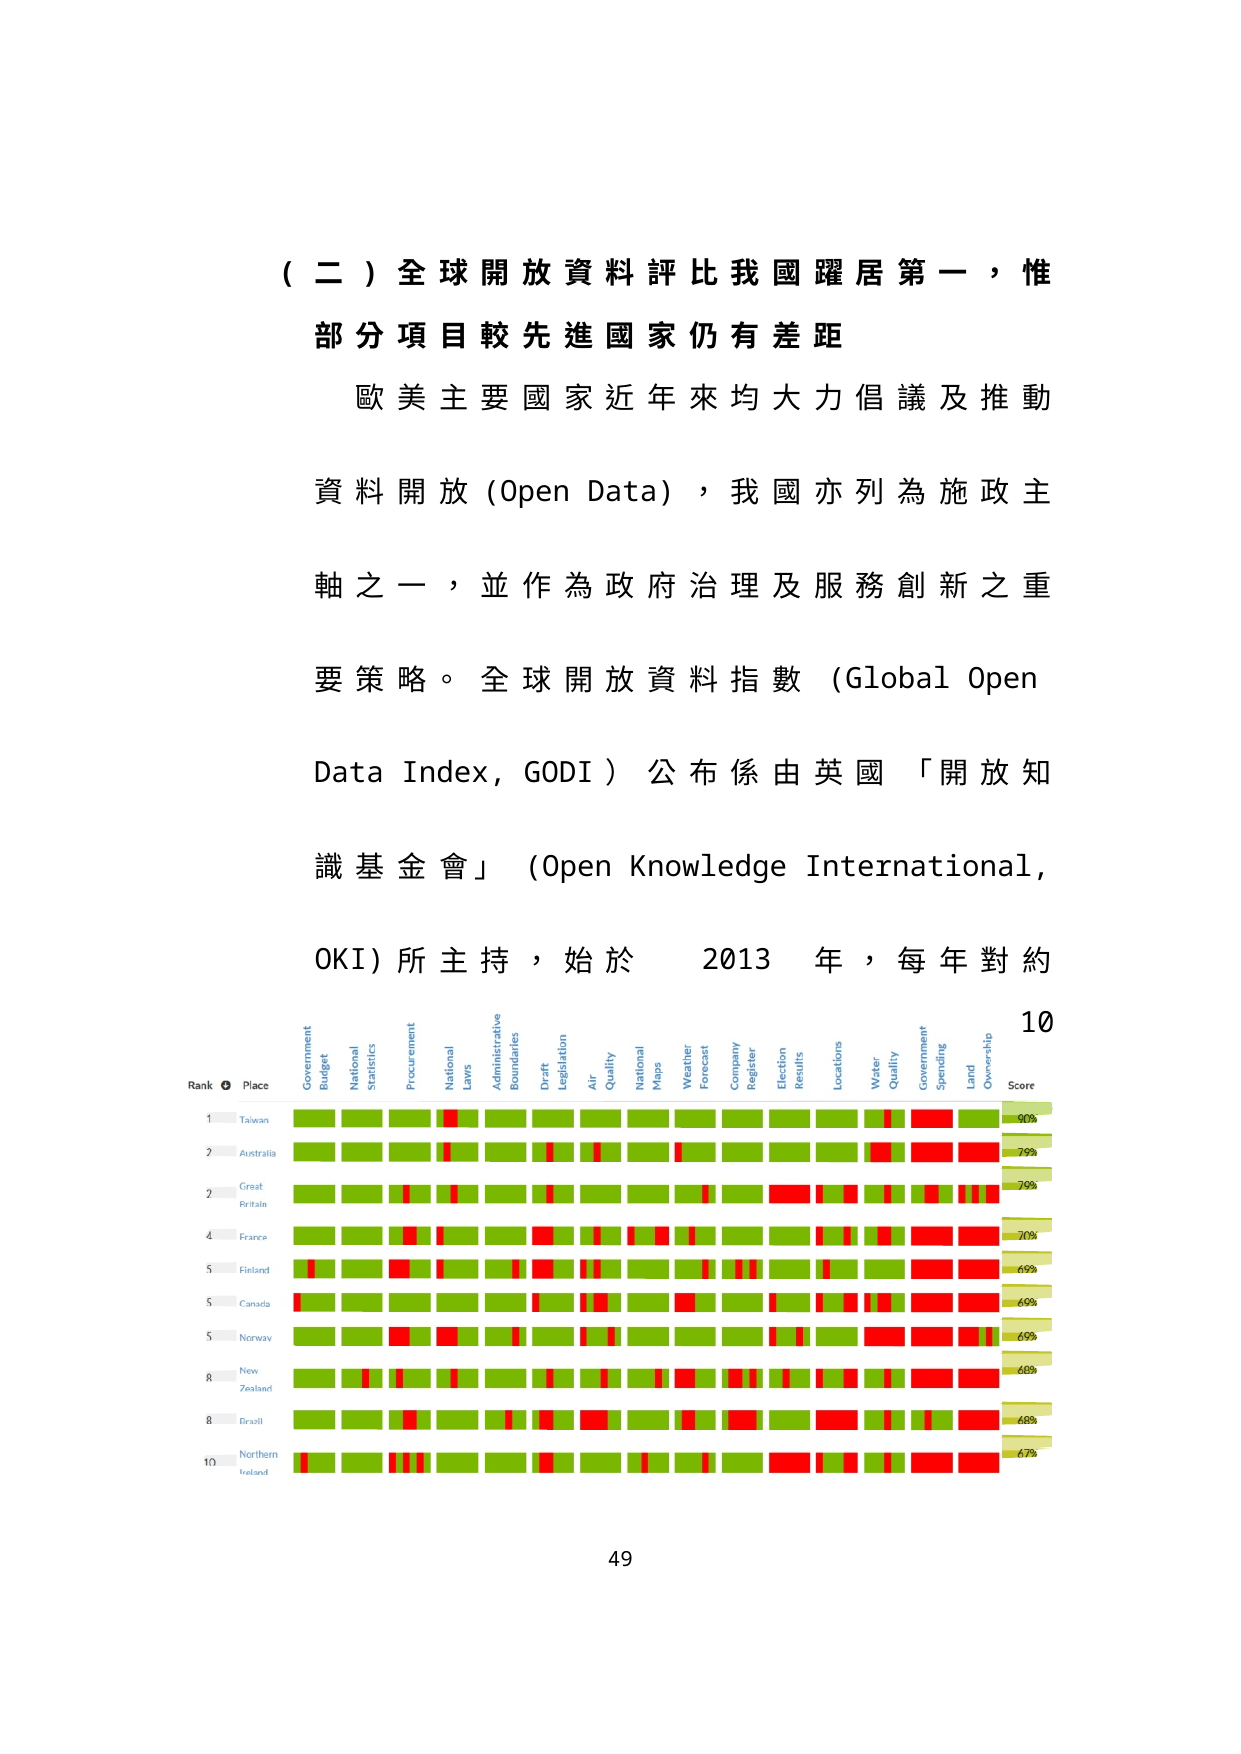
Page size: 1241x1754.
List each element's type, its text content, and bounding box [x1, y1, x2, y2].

text 歐美主要國家近年來均大力倡議及推動資料開放(Open Data)，我國亦列為施政主軸之一，並作為政府治理及服務創新之重要策略。全球開放資料指數(Global Open Data Index, GODI）公布係由英國「開放知識基金會」(Open Knowledge International, OKI)所主持，始於 2013 年，每年對約 10 [271, 354, 1058, 1042]
text (二)全球開放資料評比我國躍居第一，惟部分項目較先進國家仍有差距 [242, 229, 1058, 354]
